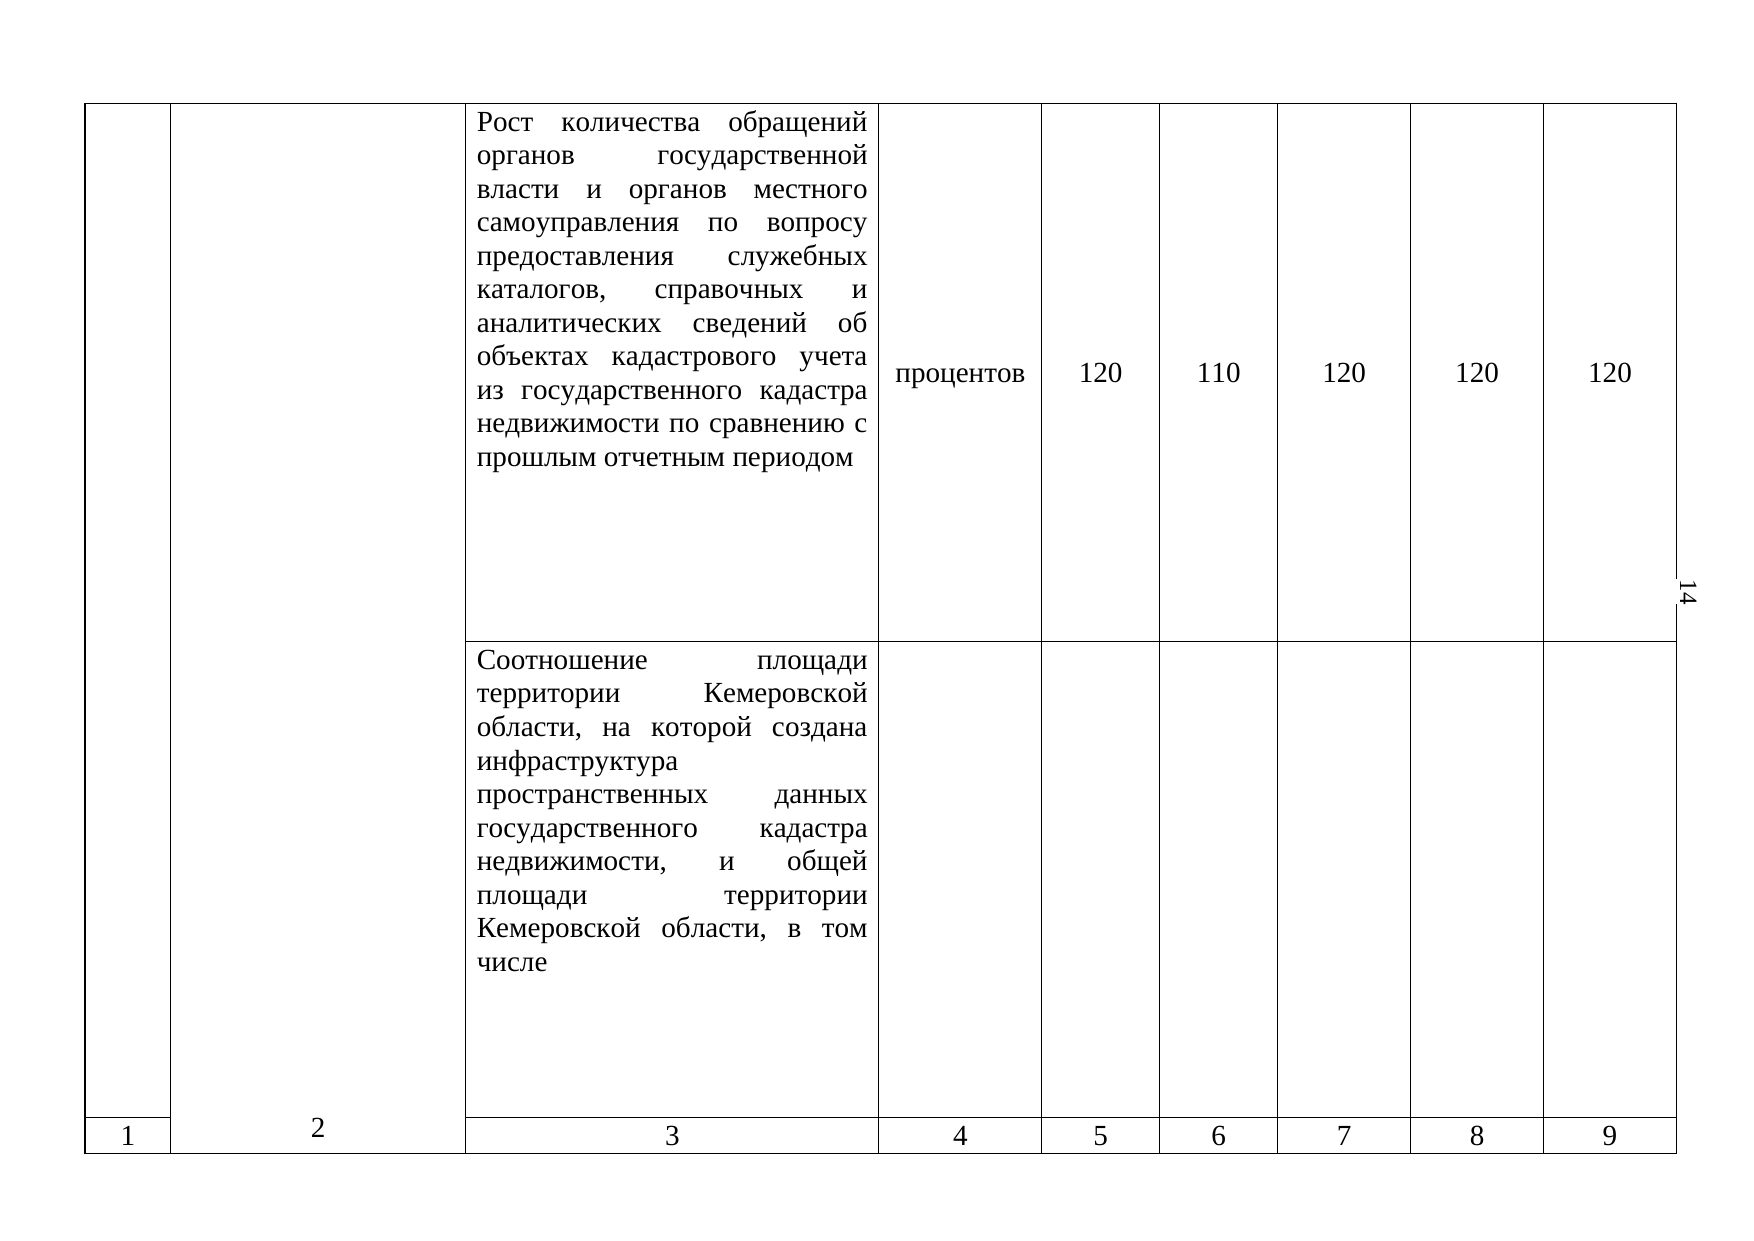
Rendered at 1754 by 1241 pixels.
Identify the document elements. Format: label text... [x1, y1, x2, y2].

table_cell 5 [1042, 1118, 1159, 1153]
table_cell 9 [1544, 1118, 1676, 1153]
table_cell 120 [1411, 104, 1543, 641]
table_cell 110 [1160, 104, 1277, 641]
table_cell 2 [171, 104, 465, 1153]
table_cell 3 [466, 1118, 878, 1153]
table_cell процентов [879, 104, 1041, 641]
table_cell [879, 642, 1041, 1117]
table_cell 1 [86, 1118, 170, 1153]
table_cell 8 [1411, 1118, 1543, 1153]
table_cell [1544, 642, 1676, 1117]
table_cell 7 [1278, 1118, 1410, 1153]
table_cell [86, 104, 170, 1117]
table_cell [1278, 642, 1410, 1117]
table_cell 120 [1278, 104, 1410, 641]
table_cell 120 [1544, 104, 1676, 641]
table_cell Рост количества обращений органов государственной власти и органов местного самоуправления по вопросу предоставления служебных каталогов, справочных и аналитических сведений об объектах кадастрового учета из государственного кадастра недвижимости по сравнению с прошлым отчетным периодом [466, 104, 878, 641]
table_cell [1411, 642, 1543, 1117]
table_cell [1042, 642, 1159, 1117]
table_cell 6 [1160, 1118, 1277, 1153]
table_cell Соотношение площади территории Кемеровской области, на которой создана инфраструктура пространственных данных государственного кадастра недвижимости, и общей площади территории Кемеровской области, в том числе [466, 642, 878, 1117]
table_cell 4 [879, 1118, 1041, 1153]
table_cell [1160, 642, 1277, 1117]
table_cell 120 [1042, 104, 1159, 641]
